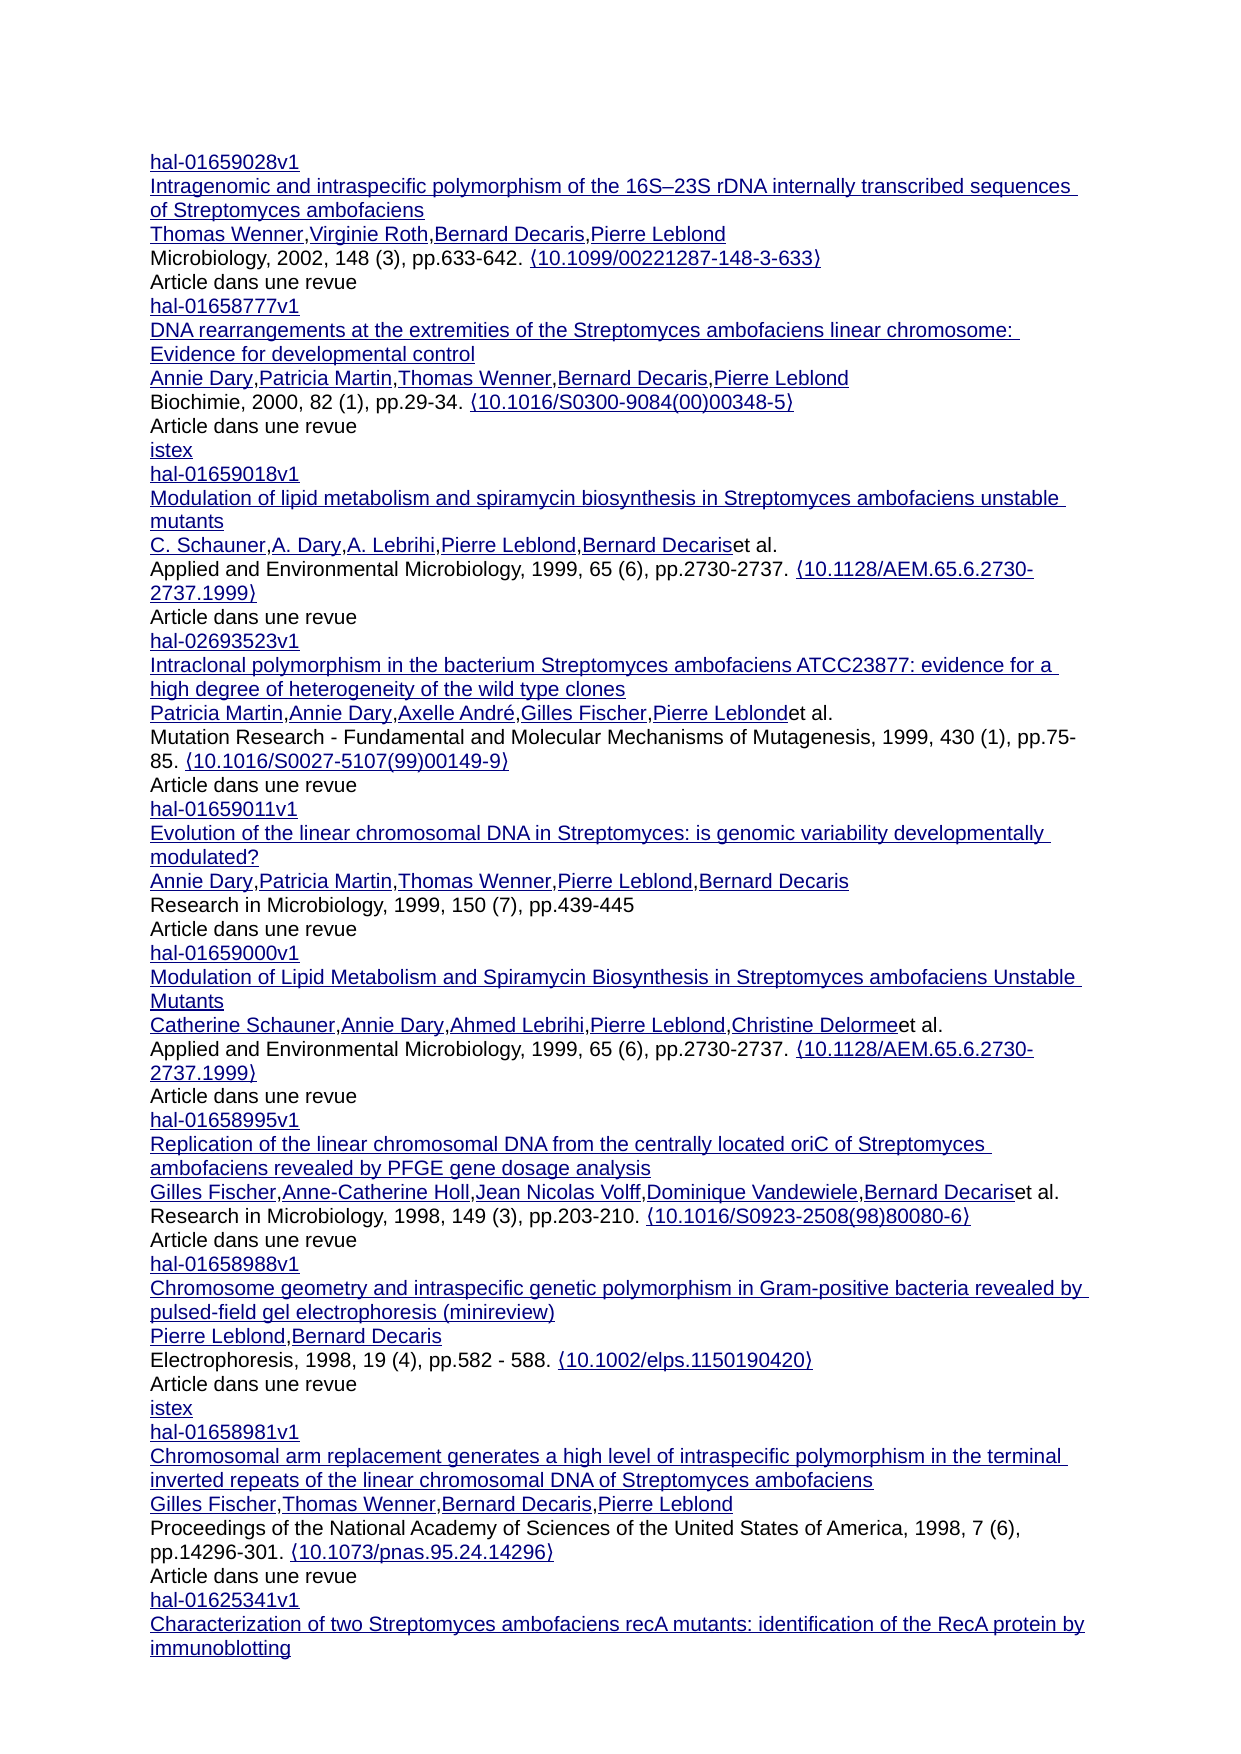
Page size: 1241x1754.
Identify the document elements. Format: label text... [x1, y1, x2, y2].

table_cell Intragenomic and intraspecific polymorphism of the 16S–23S rDNA internally transcribed sequences of Streptomyces ambofaciens Thomas Wenner,Virginie Roth,Bernard Decaris,Pierre Leblond Microbiology, 2002, 148 (3), pp.633-642. ⟨10.1099/00221287-148-3-633⟩ Article dans une revue hal-01658777v1 [150, 174, 1090, 318]
table_cell Chromosomal arm replacement generates a high level of intraspecific polymorphism in the terminal inverted repeats of the linear chromosomal DNA of Streptomyces ambofaciens Gilles Fischer,Thomas Wenner,Bernard Decaris,Pierre Leblond Proceedings of the National Academy of Sciences of the United States of America, 1998, 7 (6), pp.14296-301. ⟨10.1073/pnas.95.24.14296⟩ Article dans une revue hal-01625341v1 [150, 1444, 1090, 1611]
table_cell Modulation of lipid metabolism and spiramycin biosynthesis in Streptomyces ambofaciens unstable mutants C. Schauner,A. Dary,A. Lebrihi,Pierre Leblond,Bernard Decariset al. Applied and Environmental Microbiology, 1999, 65 (6), pp.2730-2737. ⟨10.1128/AEM.65.6.2730-2737.1999⟩ Article dans une revue hal-02693523v1 [150, 485, 1090, 653]
table_cell Characterization of two Streptomyces ambofaciens recA mutants: identification of the RecA protein by immunoblotting [150, 1611, 1090, 1659]
table_cell Replication of the linear chromosomal DNA from the centrally located oriC of Streptomyces ambofaciens revealed by PFGE gene dosage analysis Gilles Fischer,Anne-Catherine Holl,Jean Nicolas Volff,Dominique Vandewiele,Bernard Decariset al. Research in Microbiology, 1998, 149 (3), pp.203-210. ⟨10.1016/S0923-2508(98)80080-6⟩ Article dans une revue hal-01658988v1 [150, 1132, 1090, 1276]
table_cell DNA rearrangements at the extremities of the Streptomyces ambofaciens linear chromosome: Evidence for developmental control Annie Dary,Patricia Martin,Thomas Wenner,Bernard Decaris,Pierre Leblond Biochimie, 2000, 82 (1), pp.29-34. ⟨10.1016/S0300-9084(00)00348-5⟩ Article dans une revue istex hal-01659018v1 [150, 318, 1090, 485]
table_cell Intraclonal polymorphism in the bacterium Streptomyces ambofaciens ATCC23877: evidence for a high degree of heterogeneity of the wild type clones Patricia Martin,Annie Dary,Axelle André,Gilles Fischer,Pierre Leblondet al. Mutation Research - Fundamental and Molecular Mechanisms of Mutagenesis, 1999, 430 (1), pp.75-85. ⟨10.1016/S0027-5107(99)00149-9⟩ Article dans une revue hal-01659011v1 [150, 653, 1090, 821]
table_cell Chromosome geometry and intraspecific genetic polymorphism in Gram-positive bacteria revealed by pulsed-field gel electrophoresis (minireview) Pierre Leblond,Bernard Decaris Electrophoresis, 1998, 19 (4), pp.582 - 588. ⟨10.1002/elps.1150190420⟩ Article dans une revue istex hal-01658981v1 [150, 1276, 1090, 1444]
table_cell Modulation of Lipid Metabolism and Spiramycin Biosynthesis in Streptomyces ambofaciens Unstable Mutants Catherine Schauner,Annie Dary,Ahmed Lebrihi,Pierre Leblond,Christine Delormeet al. Applied and Environmental Microbiology, 1999, 65 (6), pp.2730-2737. ⟨10.1128/AEM.65.6.2730-2737.1999⟩ Article dans une revue hal-01658995v1 [150, 965, 1090, 1132]
table_cell hal-01659028v1 [150, 150, 1090, 174]
table_cell Evolution of the linear chromosomal DNA in Streptomyces: is genomic variability developmentally modulated? Annie Dary,Patricia Martin,Thomas Wenner,Pierre Leblond,Bernard Decaris Research in Microbiology, 1999, 150 (7), pp.439-445 Article dans une revue hal-01659000v1 [150, 821, 1090, 964]
